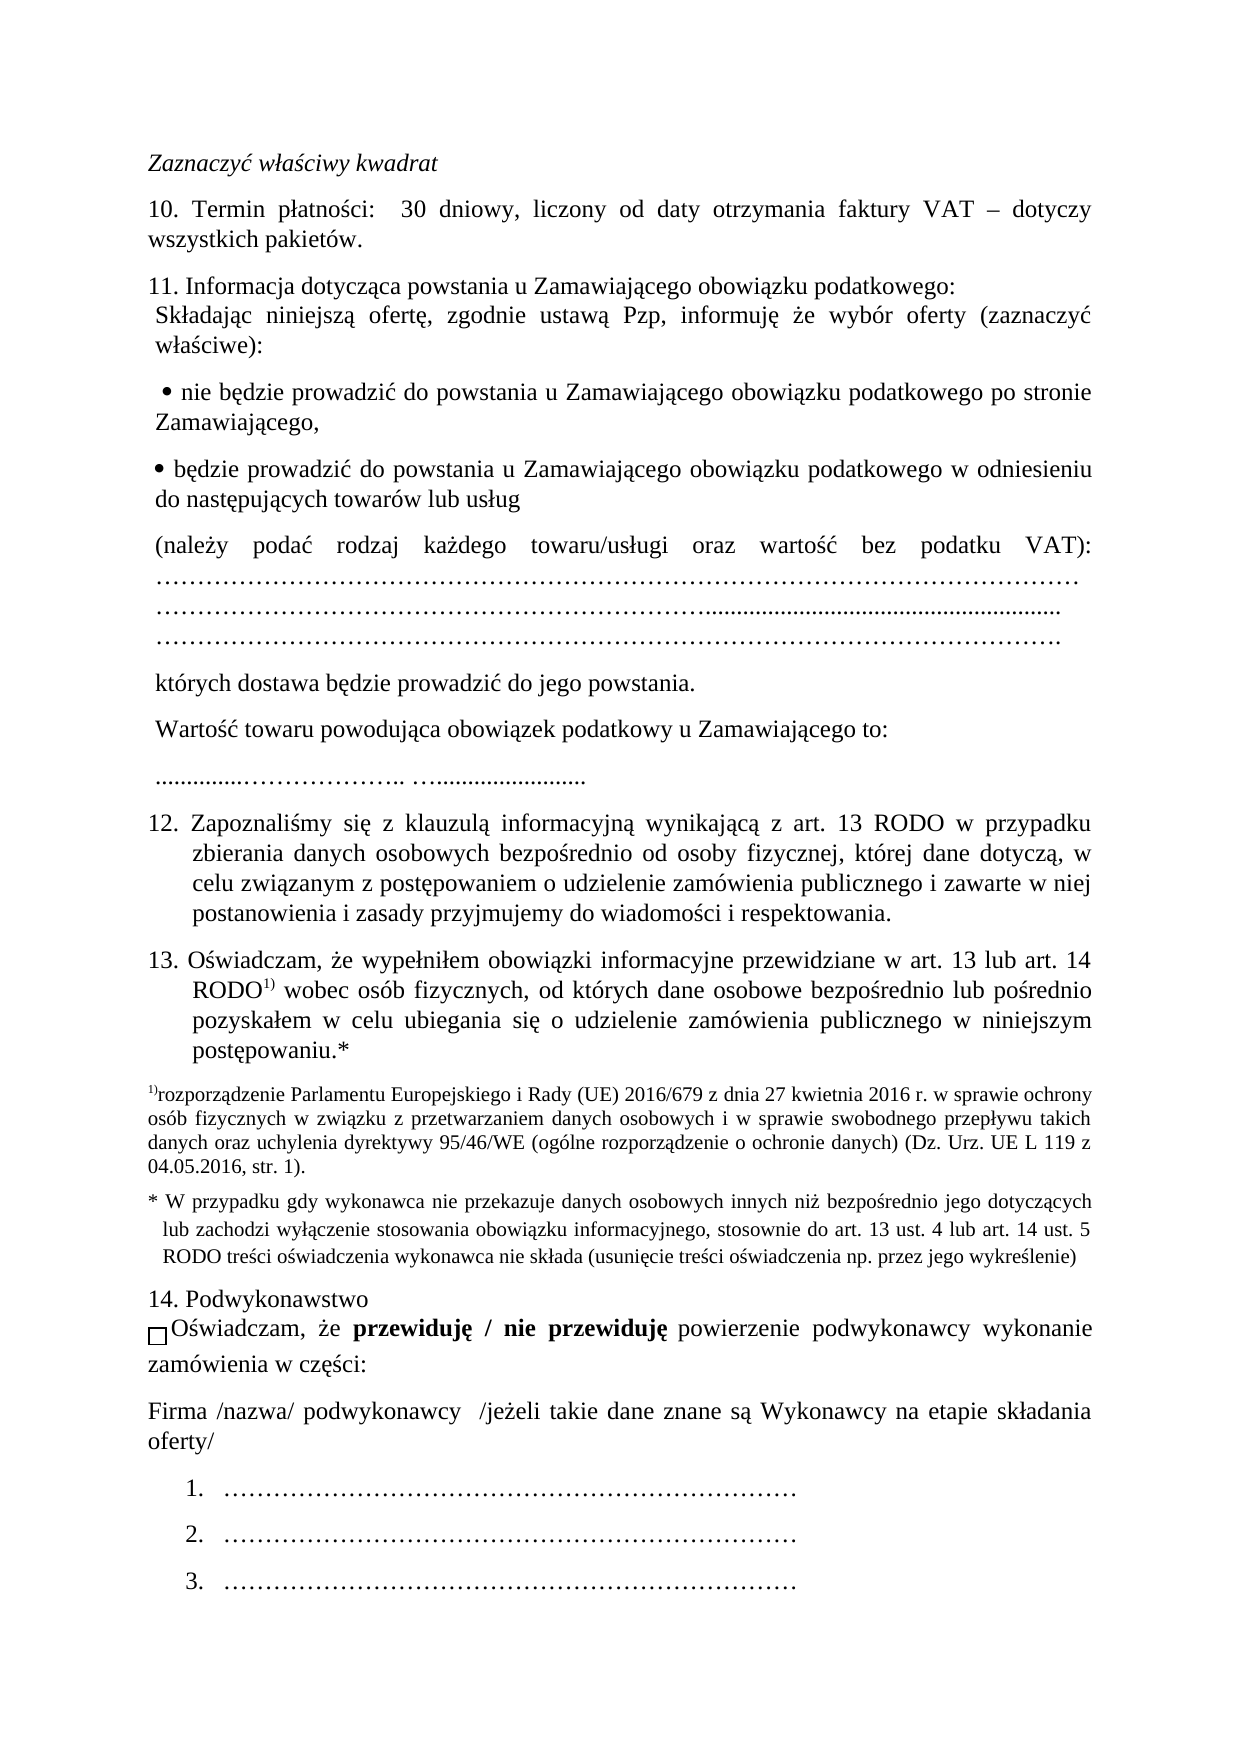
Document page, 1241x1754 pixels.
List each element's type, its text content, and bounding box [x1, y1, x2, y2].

text * W przypadku gdy wykonawca nie przekazuje danych osobowych innych niż bezpośrednio jego dotyczących lub zachodzi wyłączenie stosowania obowiązku informacyjnego, stosownie do art. 13 ust. 4 lub art. 14 ust. 5 RODO treści oświadczenia wykonawca nie składa (usunięcie treści oświadczenia np. przez jego wykreślenie) [148, 1189, 1093, 1268]
text Firma /nazwa/ podwykonawcy /jeżeli takie dane znane są Wykonawcy na etapie składania oferty/ [148, 1396, 1093, 1455]
text (należy podać rodzaj każdego towaru/usługi oraz wartość bez podatku VAT): ………………………………………………………………………………………………… ………………………………………………………….........................................................………………………………………………………………………………………………. [155, 531, 1093, 650]
text  będzie prowadzić do powstania u Zamawiającego obowiązku podatkowego w odniesieniu do następujących towarów lub usług [155, 454, 1093, 513]
text Oświadczam, że przewiduję / nie przewiduję powierzenie podwykonawcy wykonanie zamówienia w części: [148, 1313, 1093, 1378]
list …………………………………………………………… [185, 1473, 1093, 1501]
text  nie będzie prowadzić do powstania u Zamawiającego obowiązku podatkowego po stronie Zamawiającego, [155, 377, 1093, 436]
text ..............……………….. …........................ [155, 761, 1093, 790]
text 14. Podwykonawstwo [148, 1284, 1093, 1313]
text Wartość towaru powodująca obowiązek podatkowy u Zamawiającego to: [155, 714, 1093, 743]
text 12. Zapoznaliśmy się z klauzulą informacyjną wynikającą z art. 13 RODO w przypadku zbierania danych osobowych bezpośrednio od osoby fizycznej, której dane dotyczą, w celu związanym z postępowaniem o udzielenie zamówienia publicznego i zawarte w niej postanowienia i zasady przyjmujemy do wiadomości i respektowania. [148, 808, 1093, 927]
text Zaznaczyć właściwy kwadrat [148, 148, 1093, 176]
text 1)rozporządzenie Parlamentu Europejskiego i Rady (UE) 2016/679 z dnia 27 kwietnia 2016 r. w sprawie ochrony osób fizycznych w związku z przetwarzaniem danych osobowych i w sprawie swobodnego przepływu takich danych oraz uchylenia dyrektywy 95/46/WE (ogólne rozporządzenie o ochronie danych) (Dz. Urz. UE L 119 z 04.05.2016, str. 1). [148, 1082, 1093, 1178]
text Składając niniejszą ofertę, zgodnie ustawą Pzp, informuję że wybór oferty (zaznaczyć właściwe): [155, 300, 1093, 359]
text 11. Informacja dotycząca powstania u Zamawiającego obowiązku podatkowego: [148, 271, 1093, 300]
text 13. Oświadczam, że wypełniłem obowiązki informacyjne przewidziane w art. 13 lub art. 14 RODO1) wobec osób fizycznych, od których dane osobowe bezpośrednio lub pośrednio pozyskałem w celu ubiegania się o udzielenie zamówienia publicznego w niniejszym postępowaniu.* [148, 945, 1093, 1064]
list …………………………………………………………… [185, 1566, 1093, 1595]
text 10. Termin płatności: 30 dniowy, liczony od daty otrzymania faktury VAT – dotyczy wszystkich pakietów. [148, 194, 1093, 253]
list …………………………………………………………… [185, 1519, 1093, 1548]
text których dostawa będzie prowadzić do jego powstania. [155, 668, 1093, 696]
